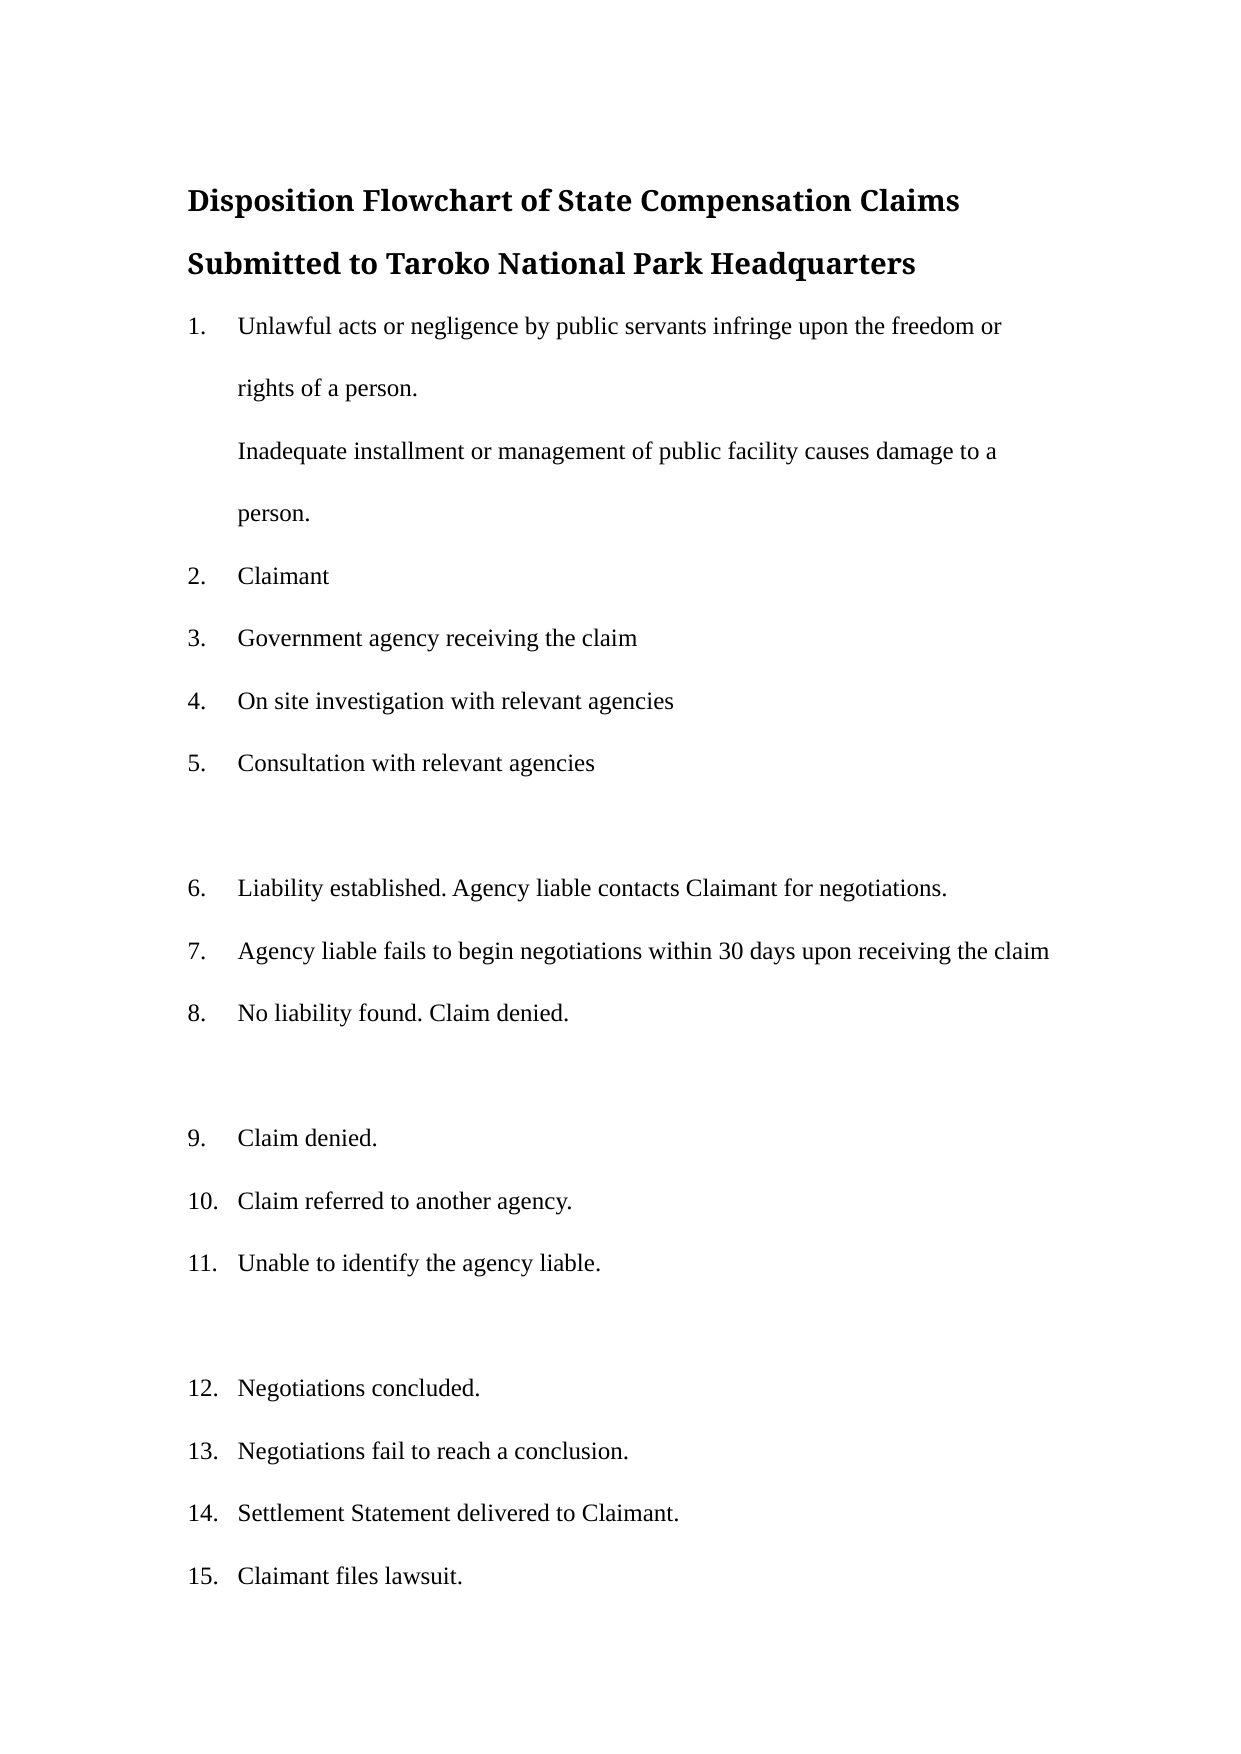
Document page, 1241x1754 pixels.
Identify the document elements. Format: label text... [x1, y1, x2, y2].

list Unlawful acts or negligence by public servants infringe upon the freedom or rights of a person. [187, 284, 1053, 409]
text Inadequate installment or management of public facility causes damage to a person. [237, 409, 1053, 534]
list Agency liable fails to begin negotiations within 30 days upon receiving the claim [187, 909, 1053, 971]
list Unable to identify the agency liable. [187, 1221, 1053, 1284]
list No liability found. Claim denied. [187, 971, 1053, 1034]
list Claimant files lawsuit. [187, 1534, 1053, 1596]
list Negotiations concluded. [187, 1346, 1053, 1409]
list Negotiations fail to reach a conclusion. [187, 1409, 1053, 1471]
list Claim referred to another agency. [187, 1159, 1053, 1221]
list On site investigation with relevant agencies [187, 659, 1053, 721]
list Settlement Statement delivered to Claimant. [187, 1471, 1053, 1534]
list Consultation with relevant agencies [187, 721, 1053, 784]
list Claimant [187, 534, 1053, 596]
list Government agency receiving the claim [187, 596, 1053, 659]
list Liability established. Agency liable contacts Claimant for negotiations. [187, 846, 1053, 909]
text Disposition Flowchart of State Compensation Claims Submitted to Taroko National Park Headquarters [187, 159, 1053, 284]
list Claim denied. [187, 1096, 1053, 1159]
